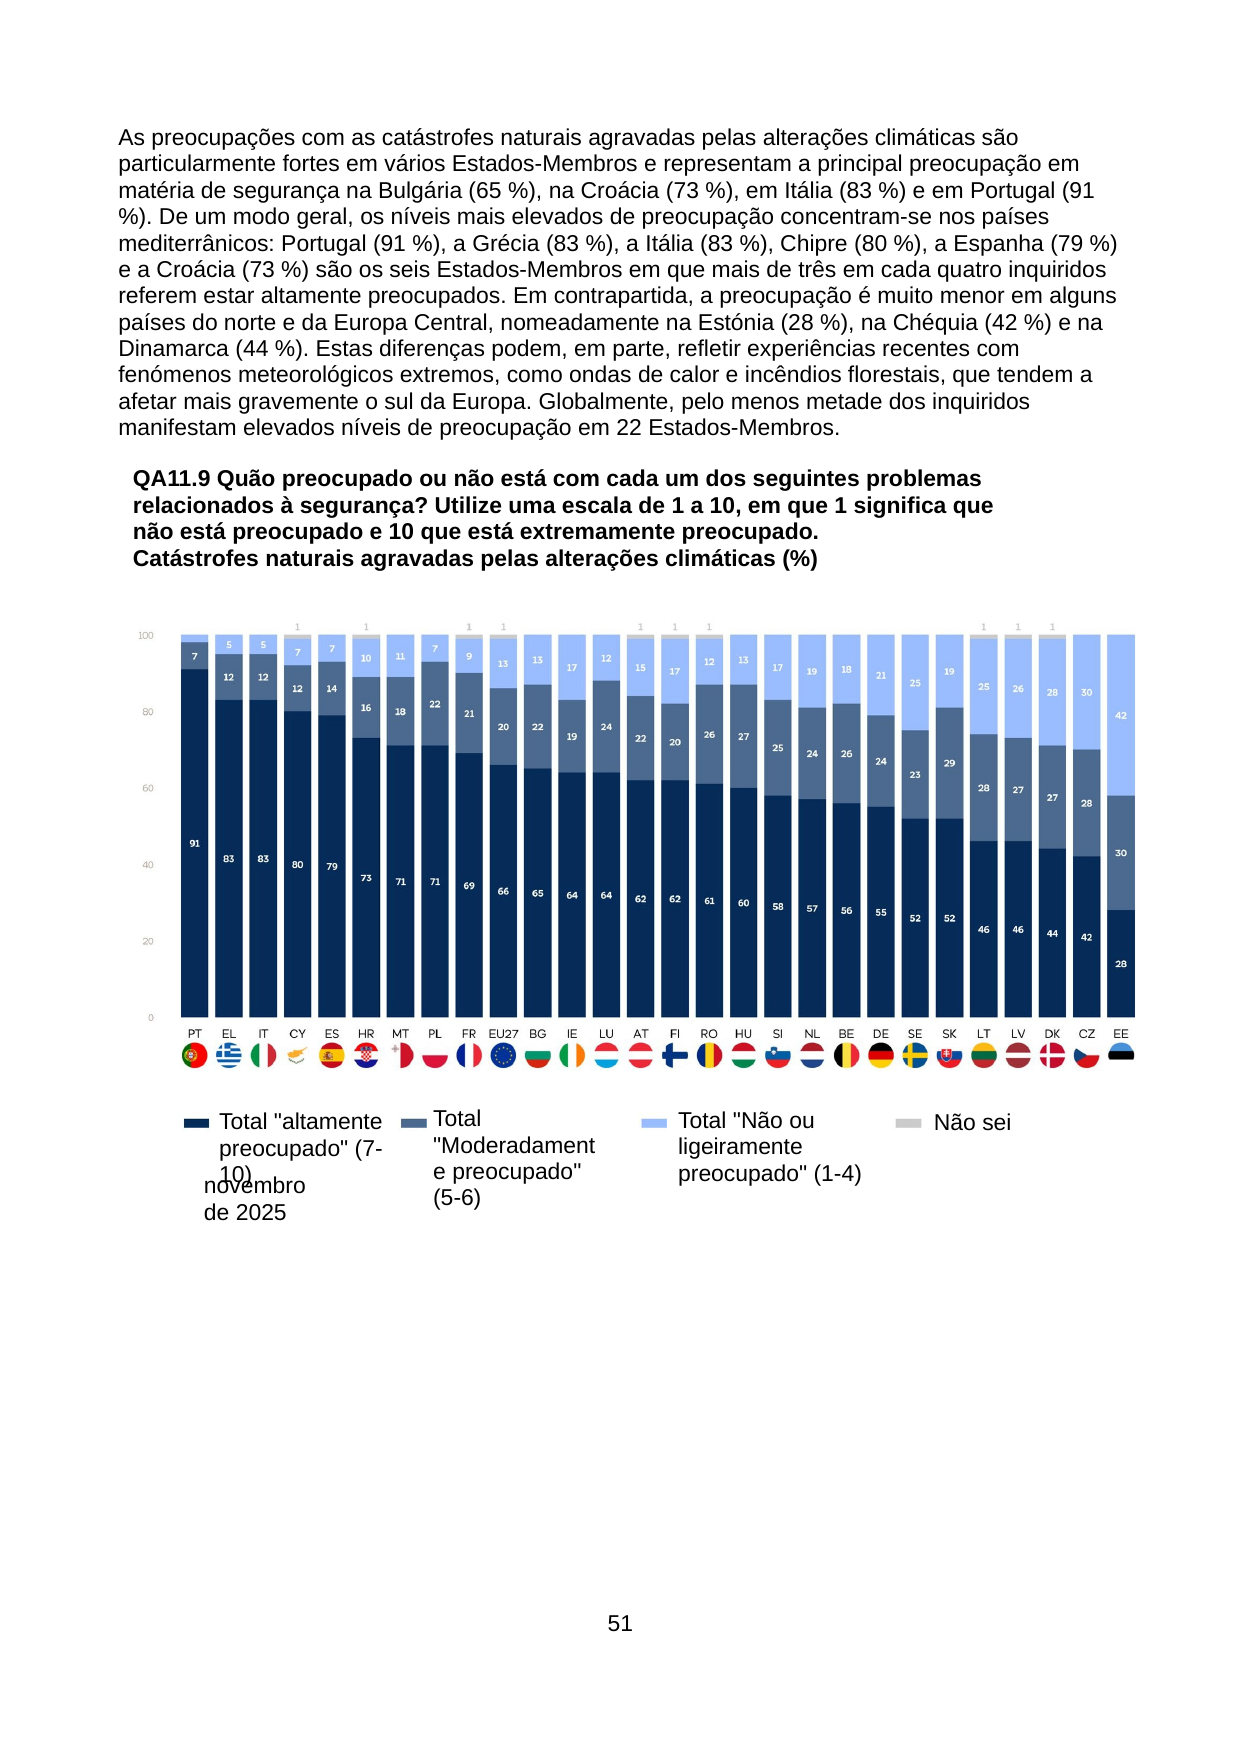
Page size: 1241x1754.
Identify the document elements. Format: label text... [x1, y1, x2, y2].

picture [176, 1110, 926, 1131]
picture [129, 612, 1141, 1071]
text As preocupações com as catástrofes naturais agravadas pelas alterações climáticas são particularmente fortes em vários Estados-Membros e representam a principal preocupação em matéria de segurança na Bulgária (65 %), na Croácia (73 %), em Itália (83 %) e em Portugal (91 %). De um modo geral, os níveis mais elevados de preocupação concentram-se nos países mediterrânicos: Portugal (91 %), a Grécia (83 %), a Itália (83 %), Chipre (80 %), a Espanha (79 %) e a Croácia (73 %) são os seis Estados-Membros em que mais de três em cada quatro inquiridos referem estar altamente preocupados. Em contrapartida, a preocupação é muito menor em alguns países do norte e da Europa Central, nomeadamente na Estónia (28 %), na Chéquia (42 %) e na Dinamarca (44 %). Estas diferenças podem, em parte, refletir experiências recentes com fenómenos meteorológicos extremos, como ondas de calor e incêndios florestais, que tendem a afetar mais gravemente o sul da Europa. Globalmente, pelo menos metade dos inquiridos manifestam elevados níveis de preocupação em 22 Estados-Membros. [118, 124, 1122, 440]
